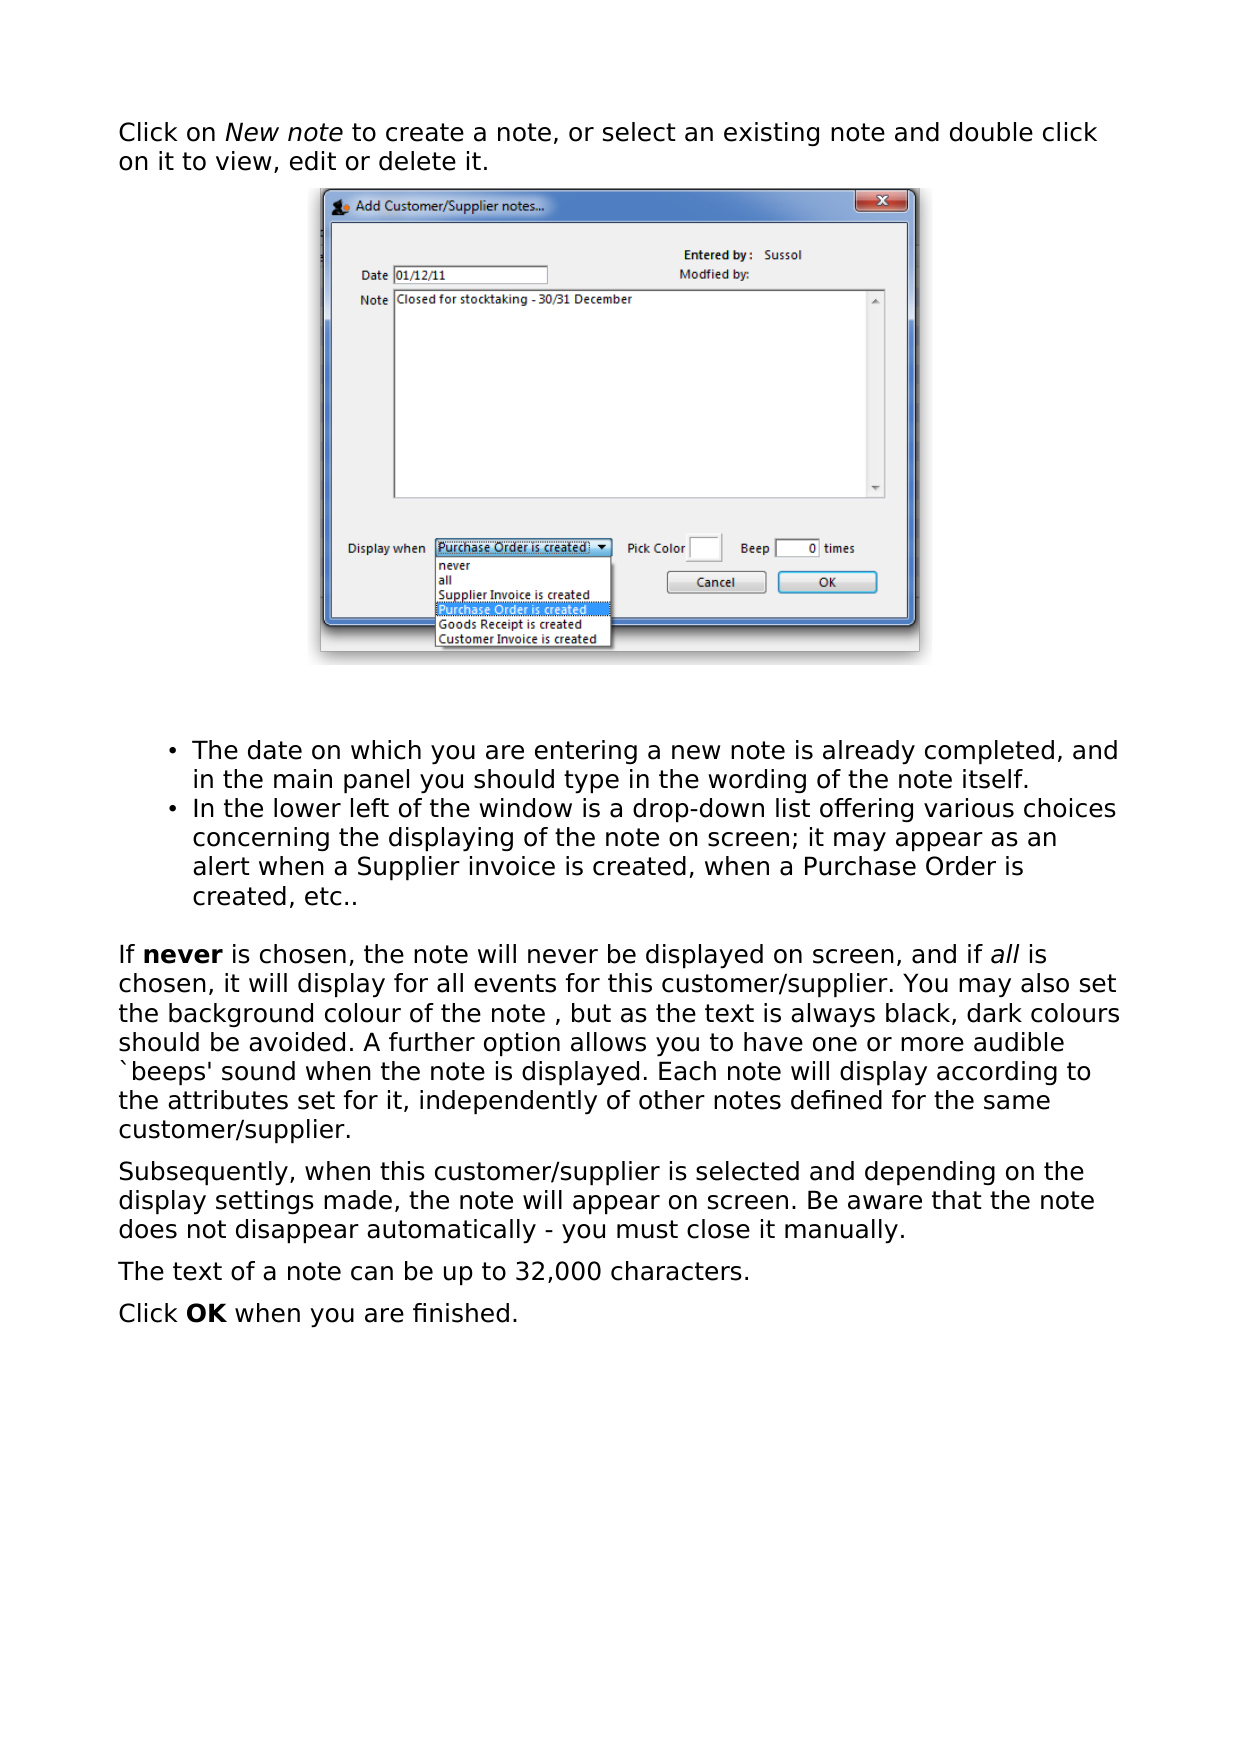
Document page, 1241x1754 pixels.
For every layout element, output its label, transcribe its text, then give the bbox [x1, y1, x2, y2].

text Click OK when you are finished. [118, 1299, 1122, 1328]
list The date on which you are entering a new note is already completed, and in the main panel you should type in the wording of the note itself. [177, 736, 1122, 794]
picture [307, 188, 933, 665]
text Click on New note to create a note, or select an existing note and double click on it to view, edit or delete it. [118, 118, 1122, 176]
text The text of a note can be up to 32,000 characters. [118, 1257, 1122, 1286]
list In the lower left of the window is a drop-down list offering various choices concerning the displaying of the note on screen; it may appear as an alert when a Supplier invoice is created, when a Purchase Order is created, etc.. [177, 794, 1122, 911]
text If never is chosen, the note will never be displayed on screen, and if all is chosen, it will display for all events for this customer/supplier. You may also set the background colour of the note , but as the text is always black, dark colours should be avoided. A further option allows you to have one or more audible `beeps' sound when the note is displayed. Each note will display according to the attributes set for it, independently of other notes defined for the same customer/supplier. [118, 940, 1122, 1144]
text Subsequently, when this customer/supplier is selected and depending on the display settings made, the note will appear on screen. Be aware that the note does not disappear automatically - you must close it manually. [118, 1157, 1122, 1244]
